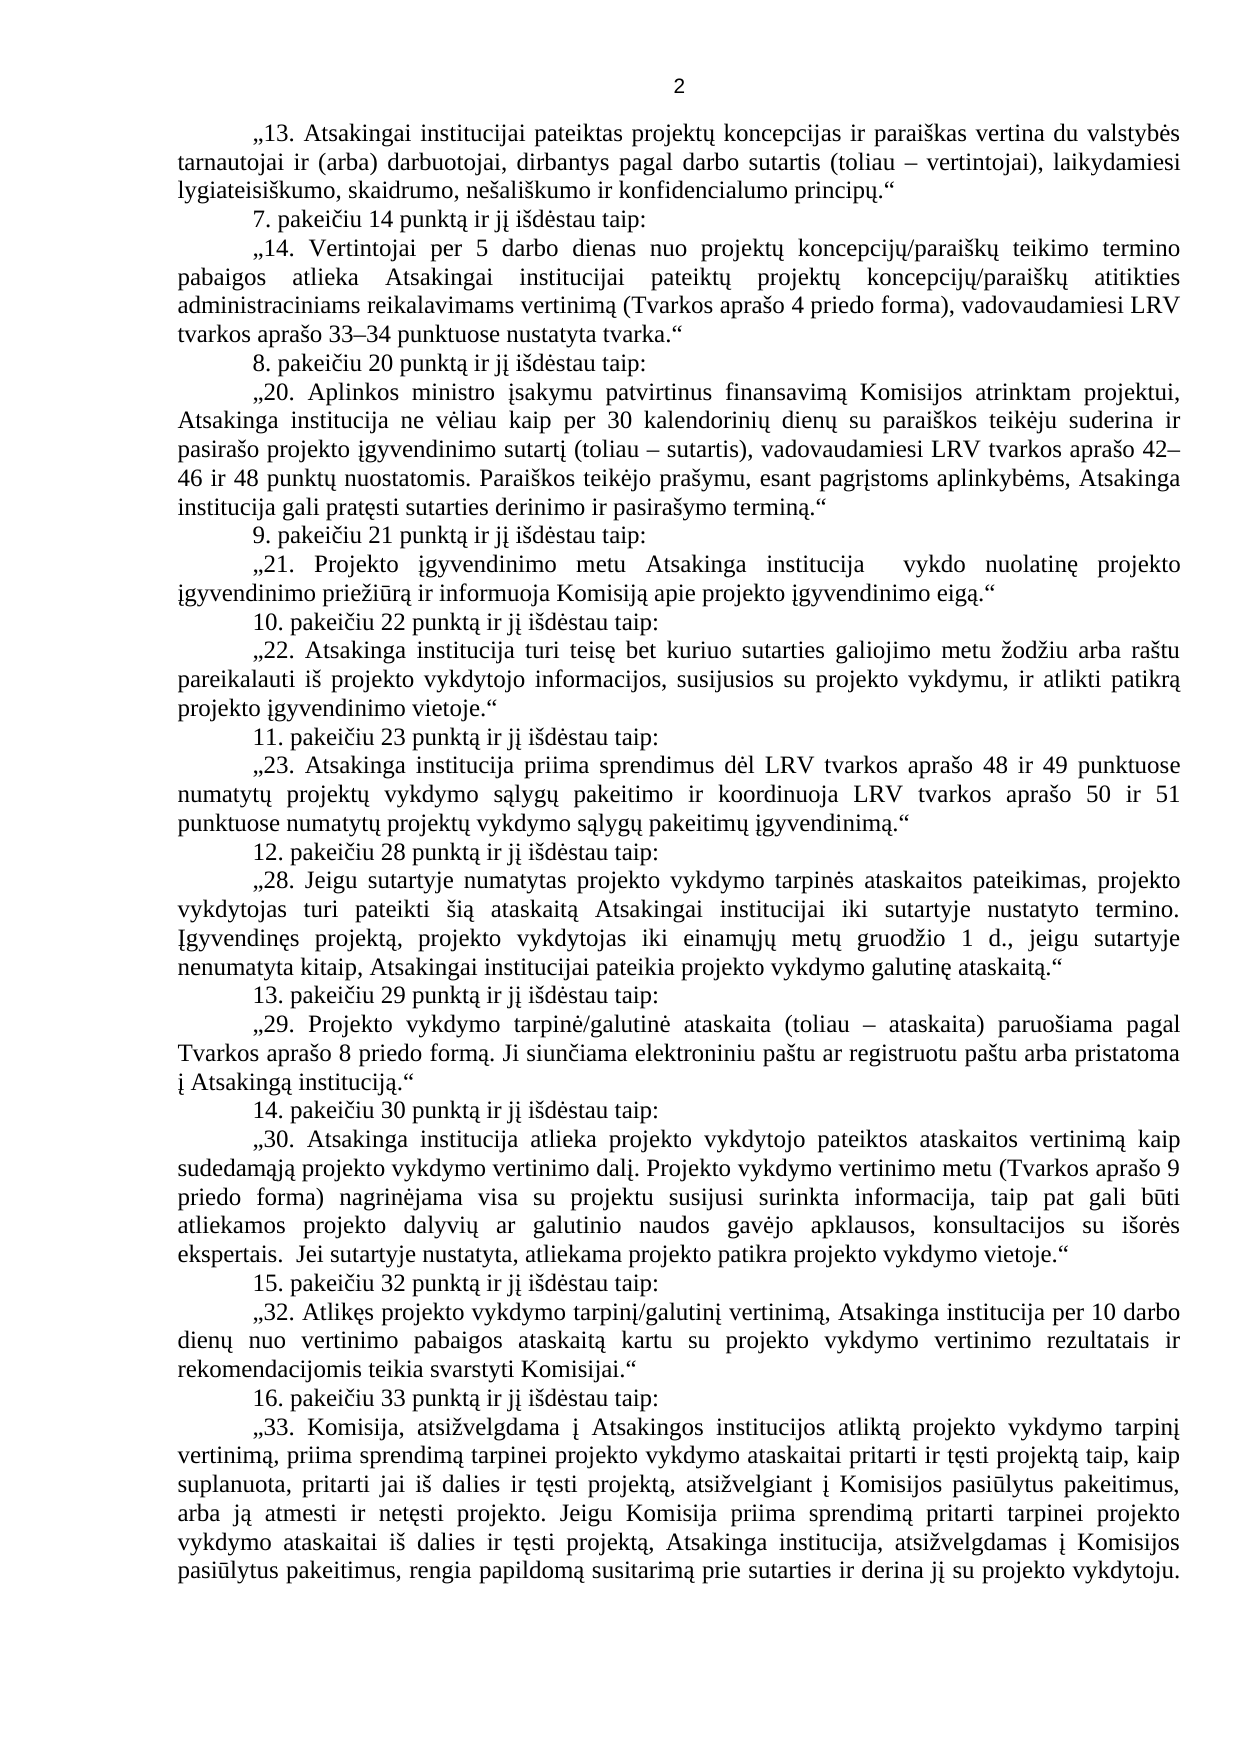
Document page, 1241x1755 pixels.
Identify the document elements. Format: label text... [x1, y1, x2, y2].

text „13. Atsakingai institucijai pateiktas projektų koncepcijas ir paraiškas vertina du valstybės tarnautojai ir (arba) darbuotojai, dirbantys pagal darbo sutartis (toliau – vertintojai), laikydamiesi lygiateisiškumo, skaidrumo, nešališkumo ir konfidencialumo principų.“ [177, 118, 1181, 204]
text „23. Atsakinga institucija priima sprendimus dėl LRV tvarkos aprašo 48 ir 49 punktuose numatytų projektų vykdymo sąlygų pakeitimo ir koordinuoja LRV tvarkos aprašo 50 ir 51 punktuose numatytų projektų vykdymo sąlygų pakeitimų įgyvendinimą.“ [177, 751, 1181, 837]
text „21. Projekto įgyvendinimo metu Atsakinga institucija vykdo nuolatinę projekto įgyvendinimo priežiūrą ir informuoja Komisiją apie projekto įgyvendinimo eigą.“ [177, 549, 1181, 607]
text „30. Atsakinga institucija atlieka projekto vykdytojo pateiktos ataskaitos vertinimą kaip sudedamąją projekto vykdymo vertinimo dalį. Projekto vykdymo vertinimo metu (Tvarkos aprašo 9 priedo forma) nagrinėjama visa su projektu susijusi surinkta informacija, taip pat gali būti atliekamos projekto dalyvių ar galutinio naudos gavėjo apklausos, konsultacijos su išorės ekspertais. Jei sutartyje nustatyta, atliekama projekto patikra projekto vykdymo vietoje.“ [177, 1124, 1181, 1268]
text „28. Jeigu sutartyje numatytas projekto vykdymo tarpinės ataskaitos pateikimas, projekto vykdytojas turi pateikti šią ataskaitą Atsakingai institucijai iki sutartyje nustatyto termino. Įgyvendinęs projektą, projekto vykdytojas iki einamųjų metų gruodžio 1 d., jeigu sutartyje nenumatyta kitaip, Atsakingai institucijai pateikia projekto vykdymo galutinę ataskaitą.“ [177, 866, 1181, 981]
text „33. Komisija, atsižvelgdama į Atsakingos institucijos atliktą projekto vykdymo tarpinį vertinimą, priima sprendimą tarpinei projekto vykdymo ataskaitai pritarti ir tęsti projektą taip, kaip suplanuota, pritarti jai iš dalies ir tęsti projektą, atsižvelgiant į Komisijos pasiūlytus pakeitimus, arba ją atmesti ir netęsti projekto. Jeigu Komisija priima sprendimą pritarti tarpinei projekto vykdymo ataskaitai iš dalies ir tęsti projektą, Atsakinga institucija, atsižvelgdamas į Komisijos pasiūlytus pakeitimus, rengia papildomą susitarimą prie sutarties ir derina jį su projekto vykdytoju. [177, 1412, 1181, 1584]
text 14. pakeičiu 30 punktą ir jį išdėstau taip: [177, 1096, 1181, 1124]
text 10. pakeičiu 22 punktą ir jį išdėstau taip: [177, 607, 1181, 636]
text 8. pakeičiu 20 punktą ir jį išdėstau taip: [177, 348, 1181, 377]
text „32. Atlikęs projekto vykdymo tarpinį/galutinį vertinimą, Atsakinga institucija per 10 darbo dienų nuo vertinimo pabaigos ataskaitą kartu su projekto vykdymo vertinimo rezultatais ir rekomendacijomis teikia svarstyti Komisijai.“ [177, 1297, 1181, 1383]
text „22. Atsakinga institucija turi teisę bet kuriuo sutarties galiojimo metu žodžiu arba raštu pareikalauti iš projekto vykdytojo informacijos, susijusios su projekto vykdymu, ir atlikti patikrą projekto įgyvendinimo vietoje.“ [177, 636, 1181, 722]
text „14. Vertintojai per 5 darbo dienas nuo projektų koncepcijų/paraiškų teikimo termino pabaigos atlieka Atsakingai institucijai pateiktų projektų koncepcijų/paraiškų atitikties administraciniams reikalavimams vertinimą (Tvarkos aprašo 4 priedo forma), vadovaudamiesi LRV tvarkos aprašo 33–34 punktuose nustatyta tvarka.“ [177, 233, 1181, 348]
text 7. pakeičiu 14 punktą ir jį išdėstau taip: [177, 204, 1181, 233]
text 11. pakeičiu 23 punktą ir jį išdėstau taip: [177, 722, 1181, 751]
text 9. pakeičiu 21 punktą ir jį išdėstau taip: [177, 521, 1181, 549]
text 15. pakeičiu 32 punktą ir jį išdėstau taip: [177, 1268, 1181, 1297]
text 13. pakeičiu 29 punktą ir jį išdėstau taip: [177, 981, 1181, 1009]
text 16. pakeičiu 33 punktą ir jį išdėstau taip: [177, 1383, 1181, 1412]
text „29. Projekto vykdymo tarpinė/galutinė ataskaita (toliau – ataskaita) paruošiama pagal Tvarkos aprašo 8 priedo formą. Ji siunčiama elektroniniu paštu ar registruotu paštu arba pristatoma į Atsakingą instituciją.“ [177, 1009, 1181, 1096]
text „20. Aplinkos ministro įsakymu patvirtinus finansavimą Komisijos atrinktam projektui, Atsakinga institucija ne vėliau kaip per 30 kalendorinių dienų su paraiškos teikėju suderina ir pasirašo projekto įgyvendinimo sutartį (toliau – sutartis), vadovaudamiesi LRV tvarkos aprašo 42–46 ir 48 punktų nuostatomis. Paraiškos teikėjo prašymu, esant pagrįstoms aplinkybėms, Atsakinga institucija gali pratęsti sutarties derinimo ir pasirašymo terminą.“ [177, 377, 1181, 521]
text 12. pakeičiu 28 punktą ir jį išdėstau taip: [177, 837, 1181, 866]
